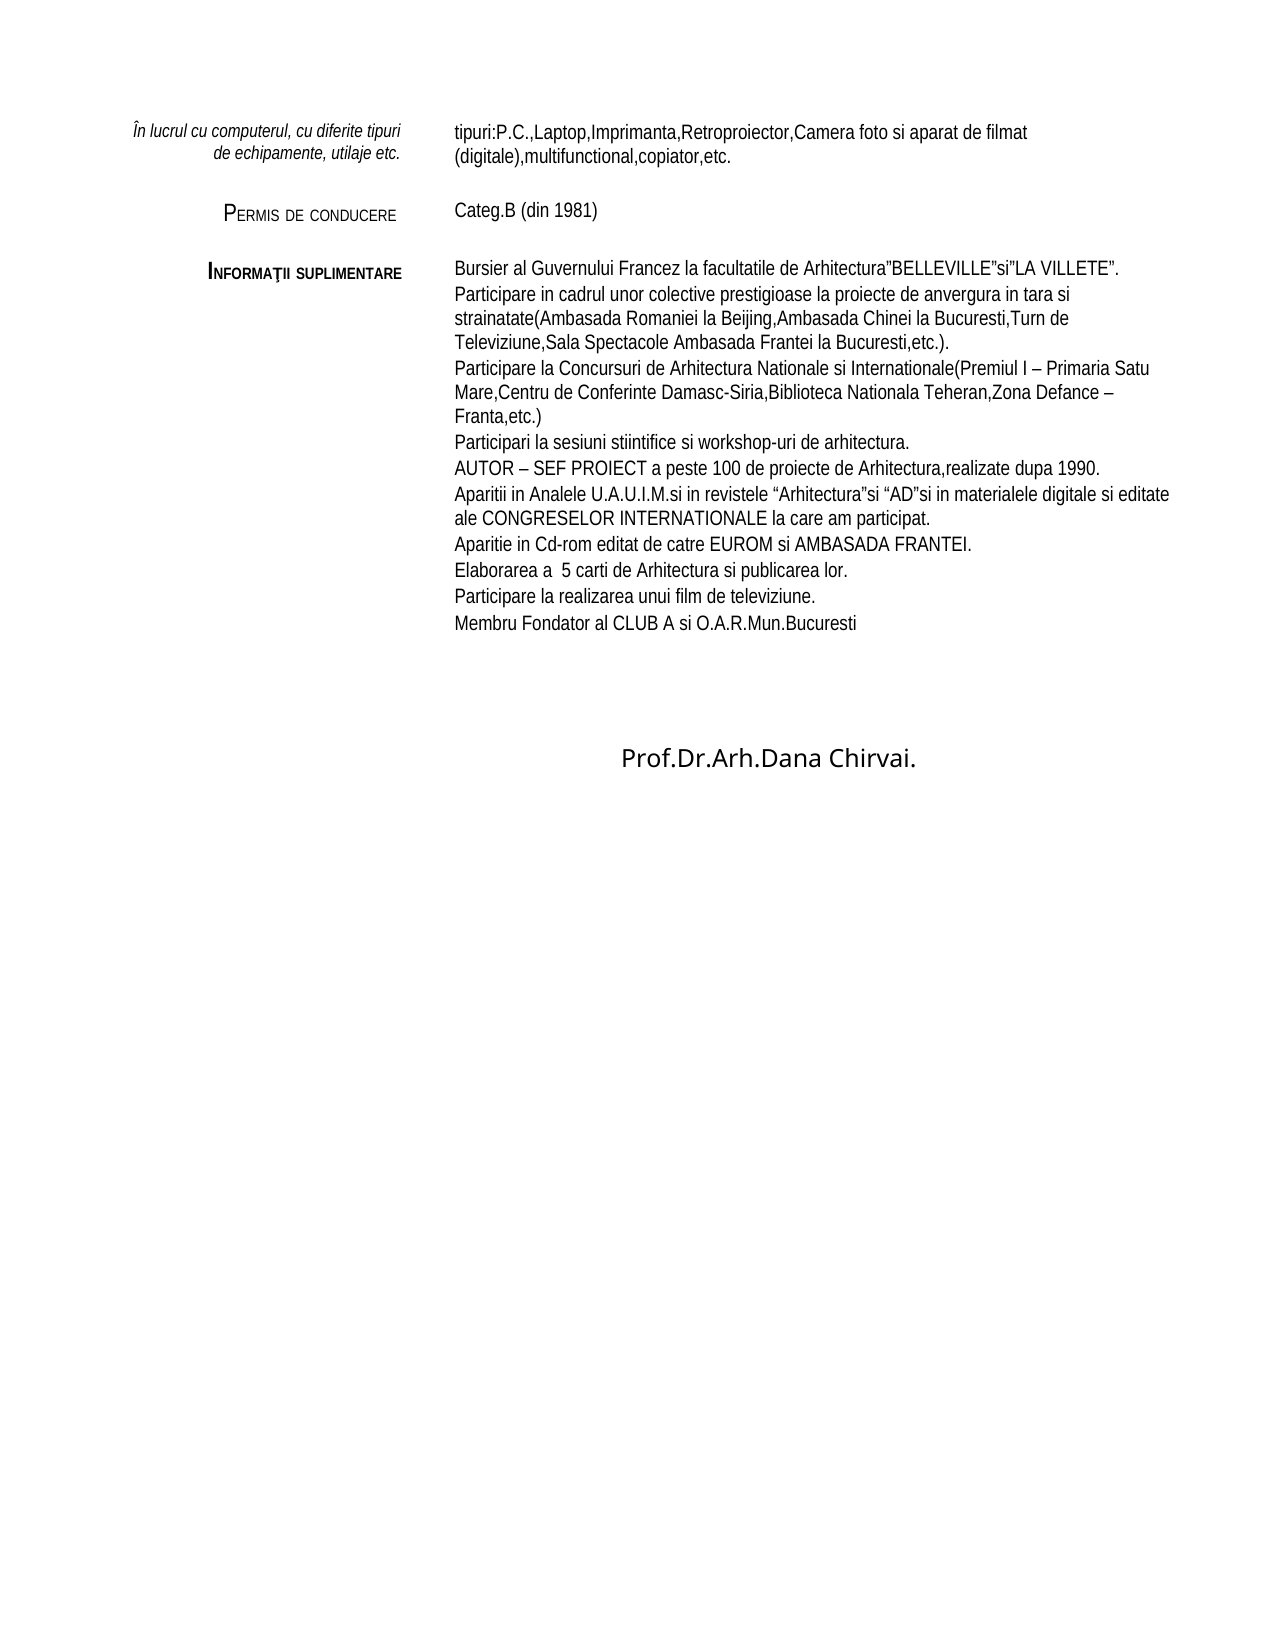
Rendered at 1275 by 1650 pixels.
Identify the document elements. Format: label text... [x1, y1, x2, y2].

table_header [107, 830, 413, 858]
table_header [414, 830, 443, 858]
table_header Informaţii suplimentare [107, 254, 413, 777]
table_header Permis de conducere [107, 198, 413, 227]
table_header [414, 254, 443, 777]
table_header [414, 118, 443, 170]
table_header [443, 830, 1196, 858]
table_header În lucrul cu computerul, cu diferite tipuri de echipamente, utilaje etc. [107, 118, 413, 170]
table_header Categ.B (din 1981) [443, 198, 1196, 227]
table_header tipuri:P.C.,Laptop,Imprimanta,Retroproiector,Camera foto si aparat de filmat (digitale),multifunctional,copiator,etc. [443, 118, 1196, 170]
table_header [414, 198, 443, 227]
table_header Bursier al Guvernului Francez la facultatile de Arhitectura”BELLEVILLE”si”LA VILLETE”. Participare in cadrul unor colective prestigioase la proiecte de anvergura in tara si strainatate(Ambasada Romaniei la Beijing,Ambasada Chinei la Bucuresti,Turn de Televiziune,Sala Spectacole Ambasada Frantei la Bucuresti,etc.). Participare la Concursuri de Arhitectura Nationale si Internationale(Premiul I – Primaria Satu Mare,Centru de Conferinte Damasc-Siria,Biblioteca Nationala Teheran,Zona Defance – Franta,etc.) Participari la sesiuni stiintifice si workshop-uri de arhitectura. AUTOR – SEF PROIECT a peste 100 de proiecte de Arhitectura,realizate dupa 1990. Aparitii in Analele U.A.U.I.M.si in revistele “Arhitectura”si “AD”si in materialele digitale si editate ale CONGRESELOR INTERNATIONALE la care am participat. Aparitie in Cd-rom editat de catre EUROM si AMBASADA FRANTEI. Elaborarea a 5 carti de Arhitectura si publicarea lor. Participare la realizarea unui film de televiziune. Membru Fondator al CLUB A si O.A.R.Mun.Bucuresti Prof.Dr.Arh.Dana Chirvai. [443, 254, 1196, 777]
